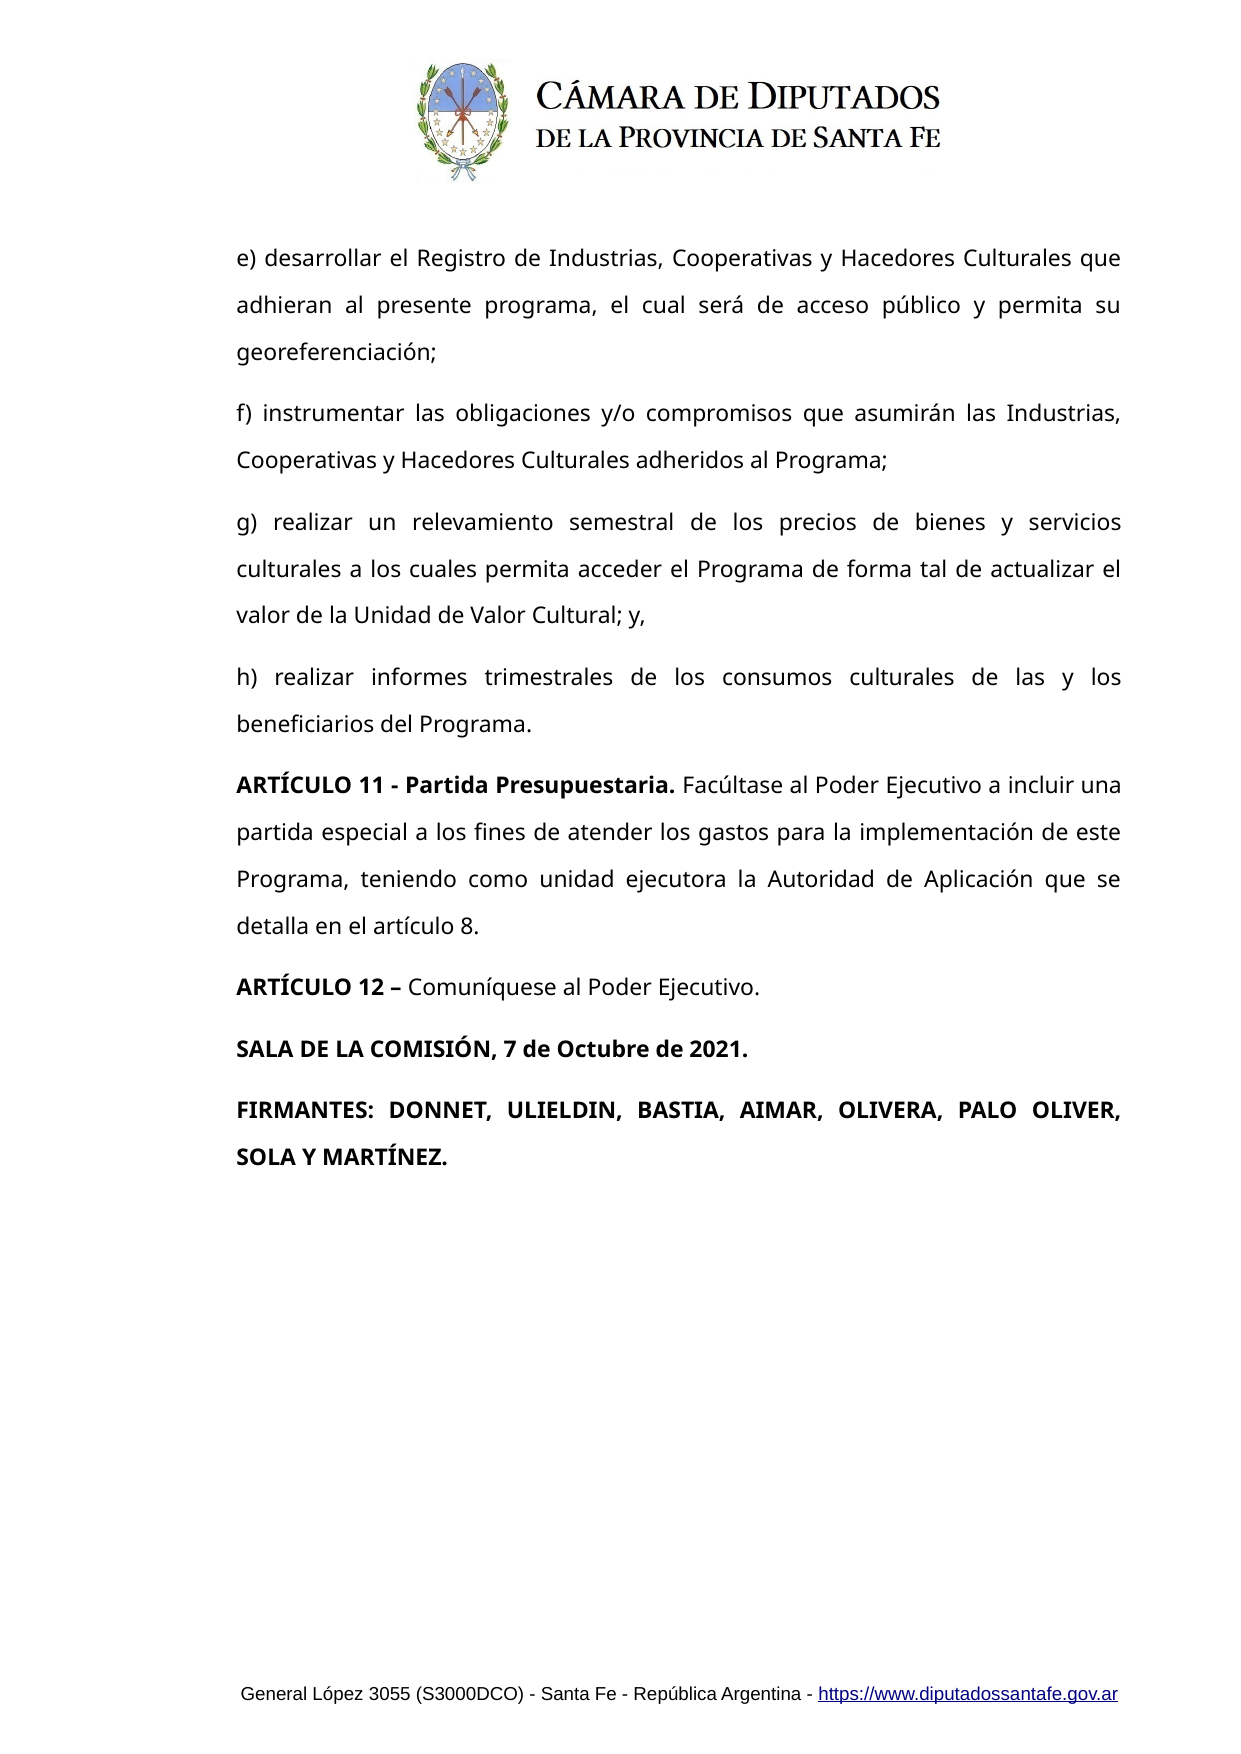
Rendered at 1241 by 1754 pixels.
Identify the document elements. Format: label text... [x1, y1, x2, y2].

text h) realizar informes trimestrales de los consumos culturales de las y los beneficiarios del Programa. [236, 661, 1122, 739]
text FIRMANTES: DONNET, ULIELDIN, BASTIA, AIMAR, OLIVERA, PALO OLIVER, SOLA Y MARTÍNEZ. [236, 1094, 1122, 1172]
picture [413, 59, 945, 183]
text e) desarrollar el Registro de Industrias, Cooperativas y Hacedores Culturales que adhieran al presente programa, el cual será de acceso público y permita su georeferenciación; [236, 242, 1122, 367]
text ARTÍCULO 11 - Partida Presupuestaria. Facúltase al Poder Ejecutivo a incluir una partida especial a los fines de atender los gastos para la implementación de este Programa, teniendo como unidad ejecutora la Autoridad de Aplicación que se detalla en el artículo 8. [236, 769, 1122, 941]
text SALA DE LA COMISIÓN, 7 de Octubre de 2021. [236, 1033, 1122, 1064]
text g) realizar un relevamiento semestral de los precios de bienes y servicios culturales a los cuales permita acceder el Programa de forma tal de actualizar el valor de la Unidad de Valor Cultural; y, [236, 506, 1122, 631]
text ARTÍCULO 12 – Comuníquese al Poder Ejecutivo. [236, 971, 1122, 1003]
text f) instrumentar las obligaciones y/o compromisos que asumirán las Industrias, Cooperativas y Hacedores Culturales adheridos al Programa; [236, 397, 1122, 476]
